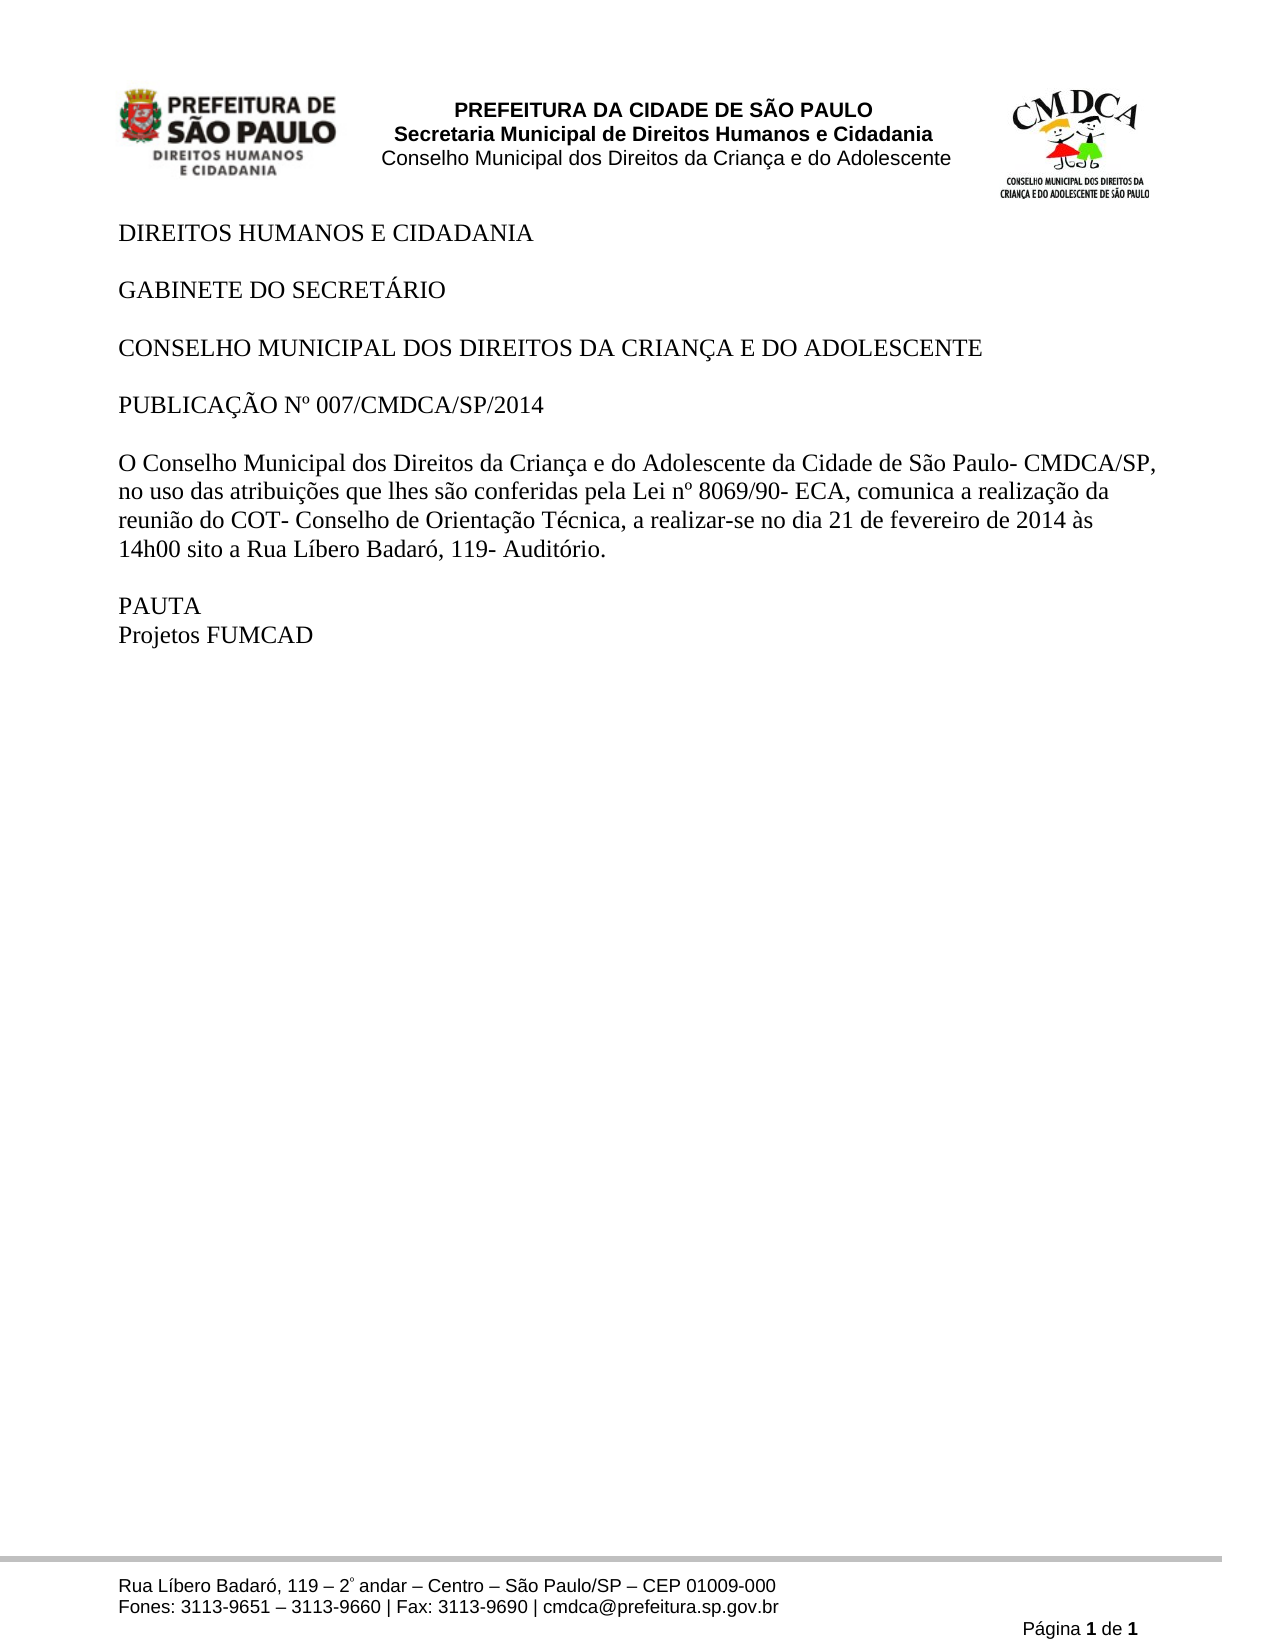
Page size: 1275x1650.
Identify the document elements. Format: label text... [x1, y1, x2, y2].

text PAUTA [118, 591, 1157, 620]
picture [999, 88, 1150, 199]
text O Conselho Municipal dos Direitos da Criança e do Adolescente da Cidade de São Paulo- CMDCA/SP, no uso das atribuições que lhes são conferidas pela Lei nº 8069/90- ECA, comunica a realização da reunião do COT- Conselho de Orientação Técnica, a realizar-se no dia 21 de fevereiro de 2014 às [118, 448, 1157, 534]
text 14h00 sito a Rua Líbero Badaró, 119- Auditório. [118, 534, 1157, 563]
text CONSELHO MUNICIPAL DOS DIREITOS DA CRIANÇA E DO ADOLESCENTE [118, 333, 1157, 361]
text DIREITOS HUMANOS E CIDADANIA [118, 218, 1157, 246]
picture [94, 80, 362, 184]
text PUBLICAÇÃO Nº 007/CMDCA/SP/2014 [118, 390, 1157, 419]
text Projetos FUMCAD [118, 620, 1157, 649]
text GABINETE DO SECRETÁRIO [118, 275, 1157, 304]
